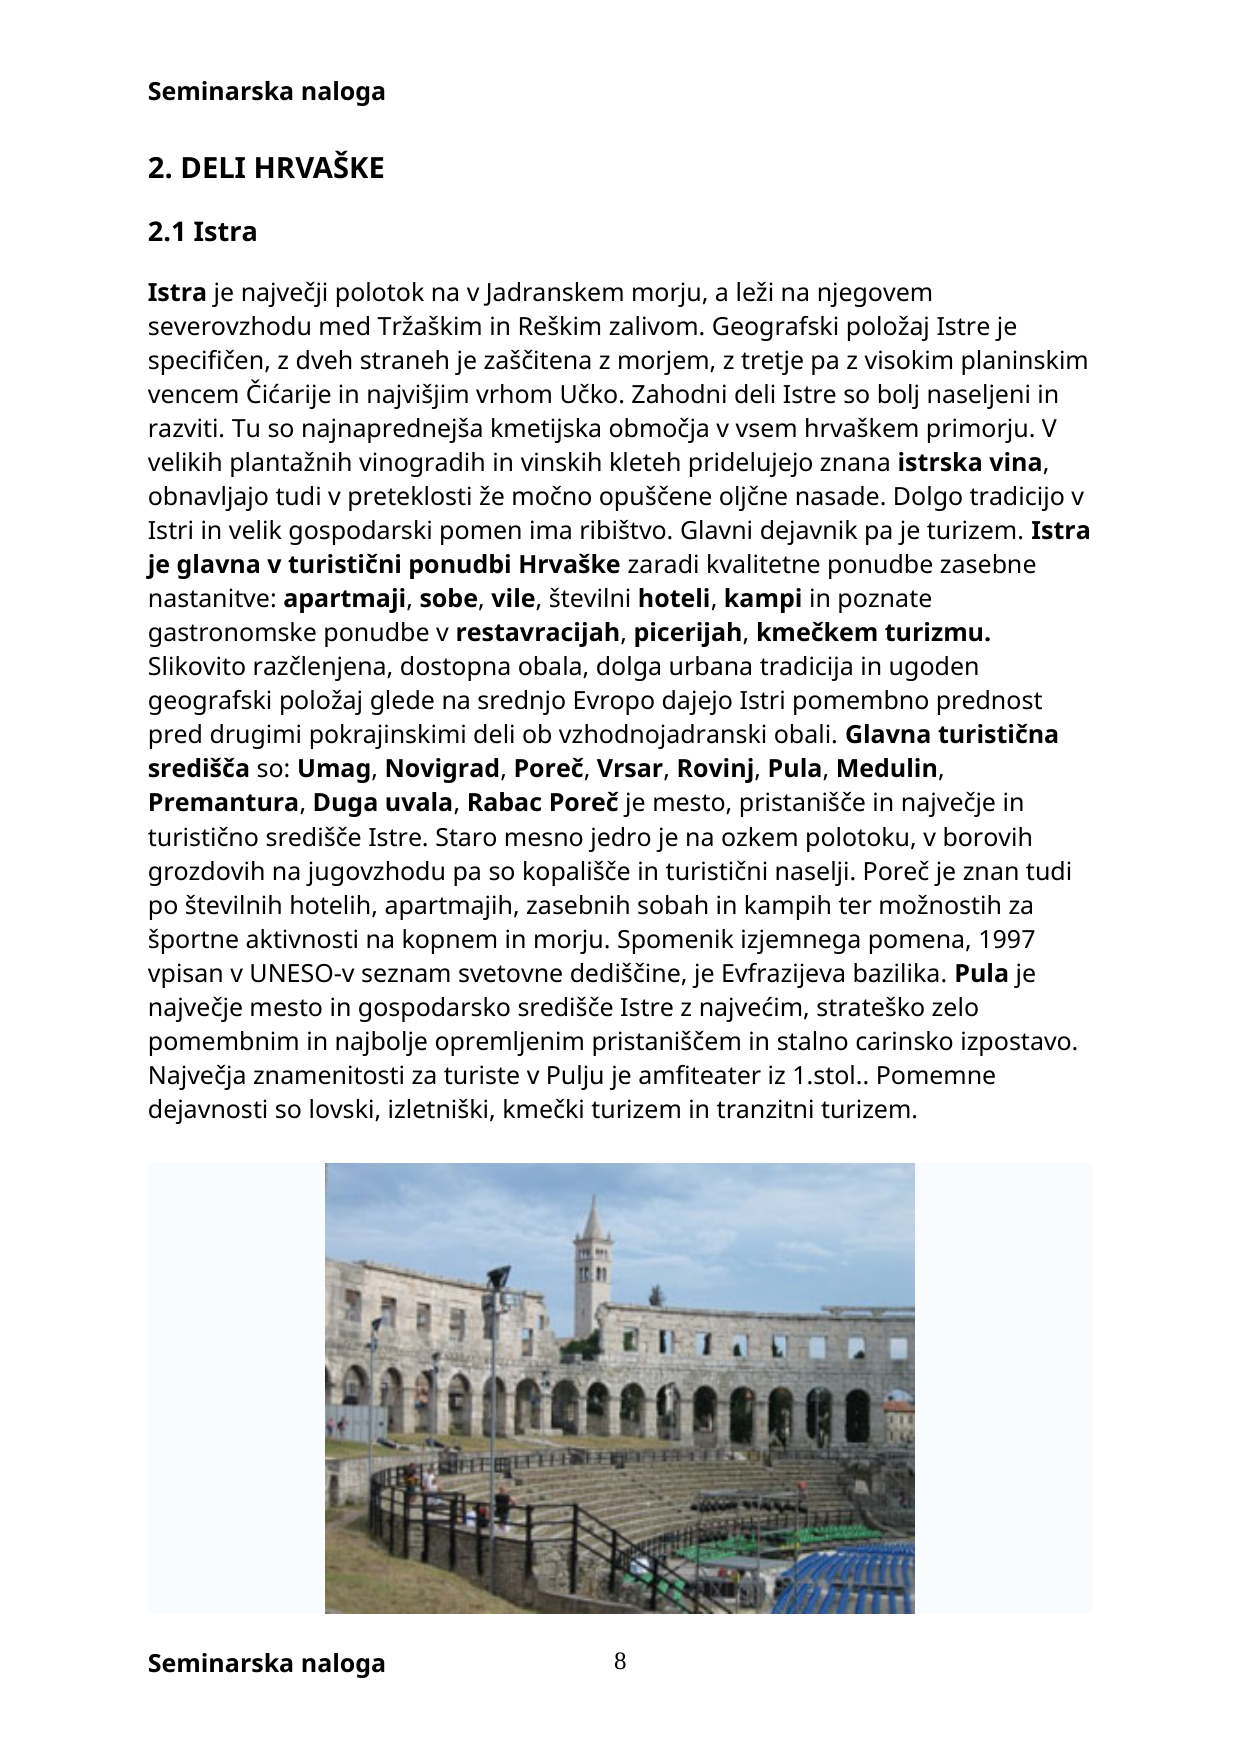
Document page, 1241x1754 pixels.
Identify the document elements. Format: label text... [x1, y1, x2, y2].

subtitle Istra je največji polotok na v Jadranskem morju, a leži na njegovem severovzhodu med Tržaškim in Reškim zalivom. Geografski položaj Istre je specifičen, z dveh straneh je zaščitena z morjem, z tretje pa z visokim planinskim vencem Čićarije in najvišjim vrhom Učko. Zahodni deli Istre so bolj naseljeni in razviti. Tu so najnaprednejša kmetijska območja v vsem hrvaškem primorju. V velikih plantažnih vinogradih in vinskih kleteh pridelujejo znana istrska vina, obnavljajo tudi v preteklosti že močno opuščene oljčne nasade. Dolgo tradicijo v Istri in velik gospodarski pomen ima ribištvo. Glavni dejavnik pa je turizem. Istra je glavna v turistični ponudbi Hrvaške zaradi kvalitetne ponudbe zasebne nastanitve: apartmaji, sobe, vile, številni hoteli, kampi in poznate gastronomske ponudbe v restavracijah, picerijah, kmečkem turizmu. Slikovito razčlenjena, dostopna obala, dolga urbana tradicija in ugoden geografski položaj glede na srednjo Evropo dajejo Istri pomembno prednost pred drugimi pokrajinskimi deli ob vzhodnojadranski obali. Glavna turistična središča so: Umag, Novigrad, Poreč, Vrsar, Rovinj, Pula, Medulin, Premantura, Duga uvala, Rabac Poreč je mesto, pristanišče in največje in turistično središče Istre. Staro mesno jedro je na ozkem polotoku, v borovih grozdovih na jugovzhodu pa so kopališče in turistični naselji. Poreč je znan tudi po številnih hotelih, apartmajih, zasebnih sobah in kampih ter možnostih za športne aktivnosti na kopnem in morju. Spomenik izjemnega pomena, 1997 vpisan v UNESO-v seznam svetovne dediščine, je Evfrazijeva bazilika. Pula je največje mesto in gospodarsko središče Istre z najvećim, strateško zelo pomembnim in najbolje opremljenim pristaniščem in stalno carinsko izpostavo. Največja znamenitosti za turiste v Pulju je amfiteater iz 1.stol.. Pomemne dejavnosti so lovski, izletniški, kmečki turizem in tranzitni turizem. [148, 274, 1093, 1157]
subtitle 2. DELI HRVAŠKE [148, 148, 1093, 187]
picture [325, 1163, 915, 1614]
subtitle 2.1 Istra [148, 212, 1093, 249]
